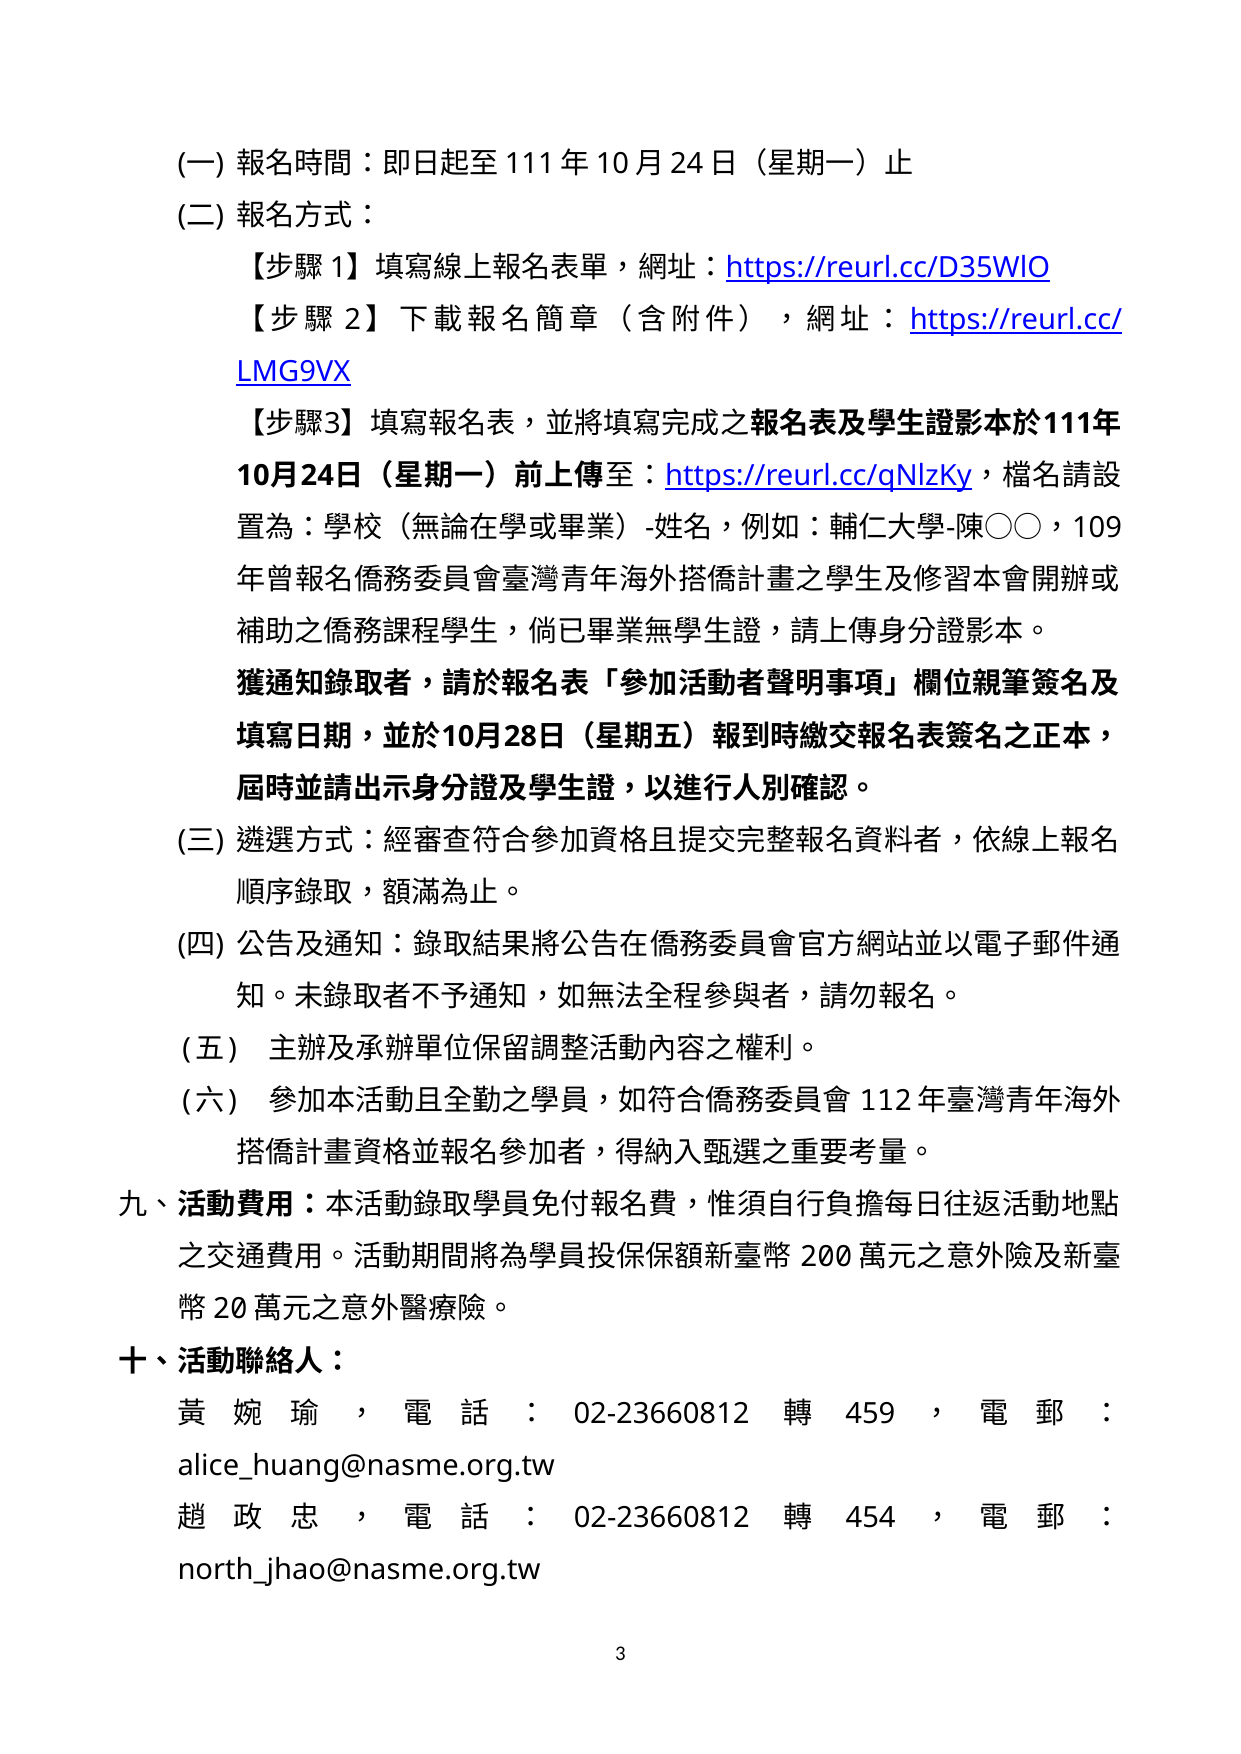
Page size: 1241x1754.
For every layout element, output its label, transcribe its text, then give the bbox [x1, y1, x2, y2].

list 【步驟3】填寫報名表，並將填寫完成之報名表及學生證影本於111年10月24日（星期一）前上傳至：https://reurl.cc/qNlzKy，檔名請設置為：學校（無論在學或畢業）-姓名，例如：輔仁大學-陳○○，109年曾報名僑務委員會臺灣青年海外搭僑計畫之學生及修習本會開辦或補助之僑務課程學生，倘已畢業無學生證，請上傳身分證影本。 [236, 392, 1122, 652]
list 遴選方式：經審查符合參加資格且提交完整報名資料者，依線上報名順序錄取，額滿為止。 [177, 808, 1122, 913]
list 報名時間：即日起至111年10月24日（星期一）止 [177, 131, 1122, 183]
list 活動費用：本活動錄取學員免付報名費，惟須自行負擔每日往返活動地點之交通費用。活動期間將為學員投保保額新臺幣200萬元之意外險及新臺幣20萬元之意外醫療險。 [118, 1173, 1122, 1329]
list 【步驟1】填寫線上報名表單，網址：https://reurl.cc/D35WlO [236, 236, 1122, 288]
list 報名方式： [177, 183, 1122, 236]
list 主辦及承辦單位保留調整活動內容之權利。 [177, 1017, 1122, 1069]
list 獲通知錄取者，請於報名表「參加活動者聲明事項」欄位親筆簽名及填寫日期，並於10月28日（星期五）報到時繳交報名表簽名之正本，屆時並請出示身分證及學生證，以進行人別確認。 [236, 652, 1122, 808]
list 活動聯絡人： [118, 1329, 1122, 1381]
list 公告及通知：錄取結果將公告在僑務委員會官方網站並以電子郵件通知。未錄取者不予通知，如無法全程參與者，請勿報名。 [177, 913, 1122, 1017]
list 趙政忠，電話：02-23660812轉454，電郵：north_jhao@nasme.org.tw [177, 1486, 1122, 1590]
list 【步驟2】下載報名簡章（含附件），網址：https://reurl.cc/LMG9VX [236, 288, 1122, 392]
list 參加本活動且全勤之學員，如符合僑務委員會112年臺灣青年海外搭僑計畫資格並報名參加者，得納入甄選之重要考量。 [177, 1069, 1122, 1173]
list 黃婉瑜，電話：02-23660812轉459，電郵：alice_huang@nasme.org.tw [177, 1381, 1122, 1486]
